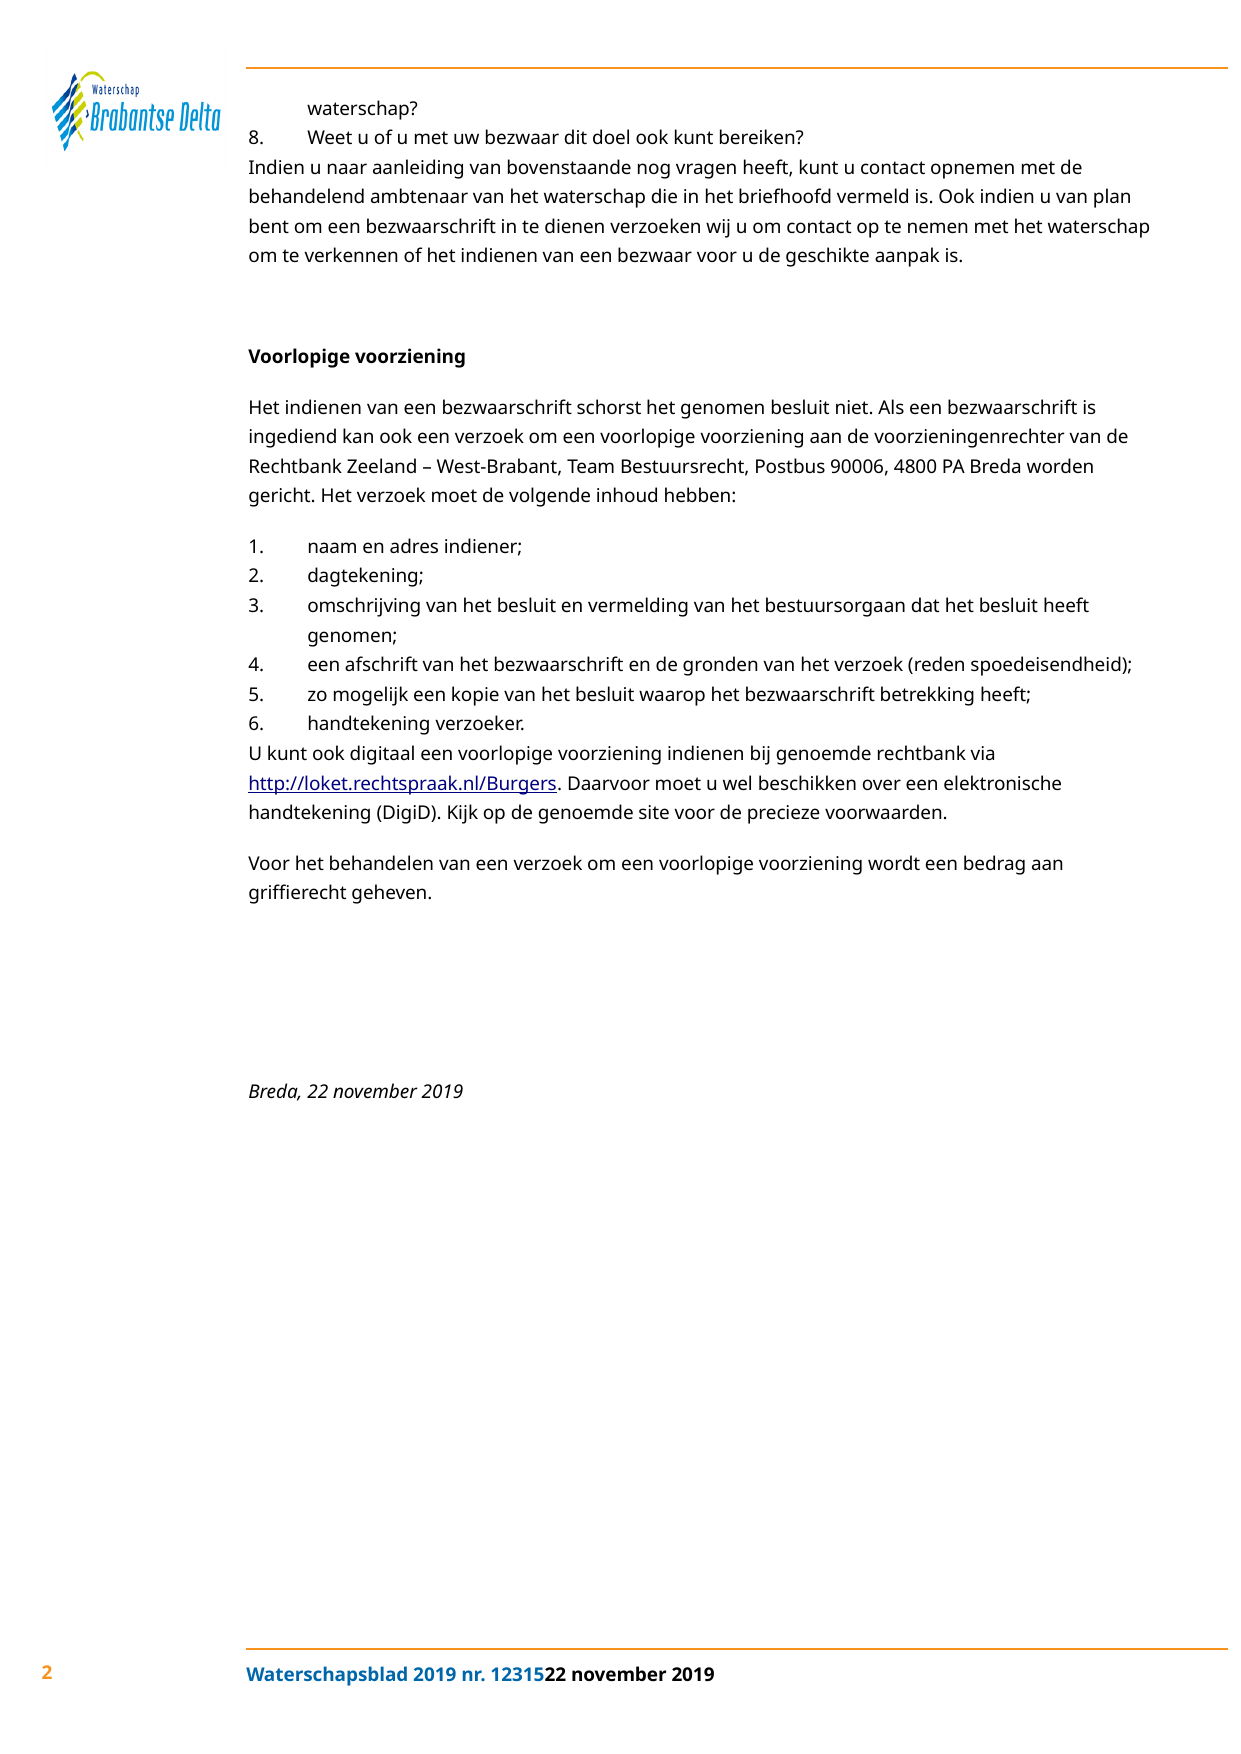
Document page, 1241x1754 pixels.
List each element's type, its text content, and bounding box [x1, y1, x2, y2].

list waterschap? [248, 95, 1152, 121]
text Breda, 22 november 2019 [248, 1078, 1152, 1104]
list een afschrift van het bezwaarschrift en de gronden van het verzoek (reden spoedeisendheid); [248, 651, 1152, 677]
list handtekening verzoeker. [248, 711, 1152, 736]
text U kunt ook digitaal een voorlopige voorziening indienen bij genoemde rechtbank via http://loket.rechtspraak.nl/Burgers. Daarvoor moet u wel beschikken over een elektronische handtekening (DigiD). Kijk op de genoemde site voor de precieze voorwaarden. [248, 740, 1152, 825]
list naam en adres indiener; [248, 533, 1152, 559]
list zo mogelijk een kopie van het besluit waarop het bezwaarschrift betrekking heeft; [248, 681, 1152, 707]
list omschrijving van het besluit en vermelding van het bestuursorgaan dat het besluit heeft genomen; [248, 592, 1152, 648]
text Voor het behandelen van een verzoek om een voorlopige voorziening wordt een bedrag aan griffierecht geheven. [248, 850, 1152, 905]
picture [41, 47, 231, 172]
text Het indienen van een bezwaarschrift schorst het genomen besluit niet. Als een bezwaarschrift is ingediend kan ook een verzoek om een voorlopige voorziening aan de voorzieningenrechter van de Rechtbank Zeeland – West-Brabant, Team Bestuursrecht, Postbus 90006, 4800 PA Breda worden gericht. Het verzoek moet de volgende inhoud hebben: [248, 394, 1152, 508]
text Voorlopige voorziening [248, 343, 1152, 369]
list dagtekening; [248, 563, 1152, 588]
list Weet u of u met uw bezwaar dit doel ook kunt bereiken? [248, 124, 1152, 150]
text Indien u naar aanleiding van bovenstaande nog vragen heeft, kunt u contact opnemen met de behandelend ambtenaar van het waterschap die in het briefhoofd vermeld is. Ook indien u van plan bent om een bezwaarschrift in te dienen verzoeken wij u om contact op te nemen met het waterschap om te verkennen of het indienen van een bezwaar voor u de geschikte aanpak is. [248, 154, 1152, 268]
